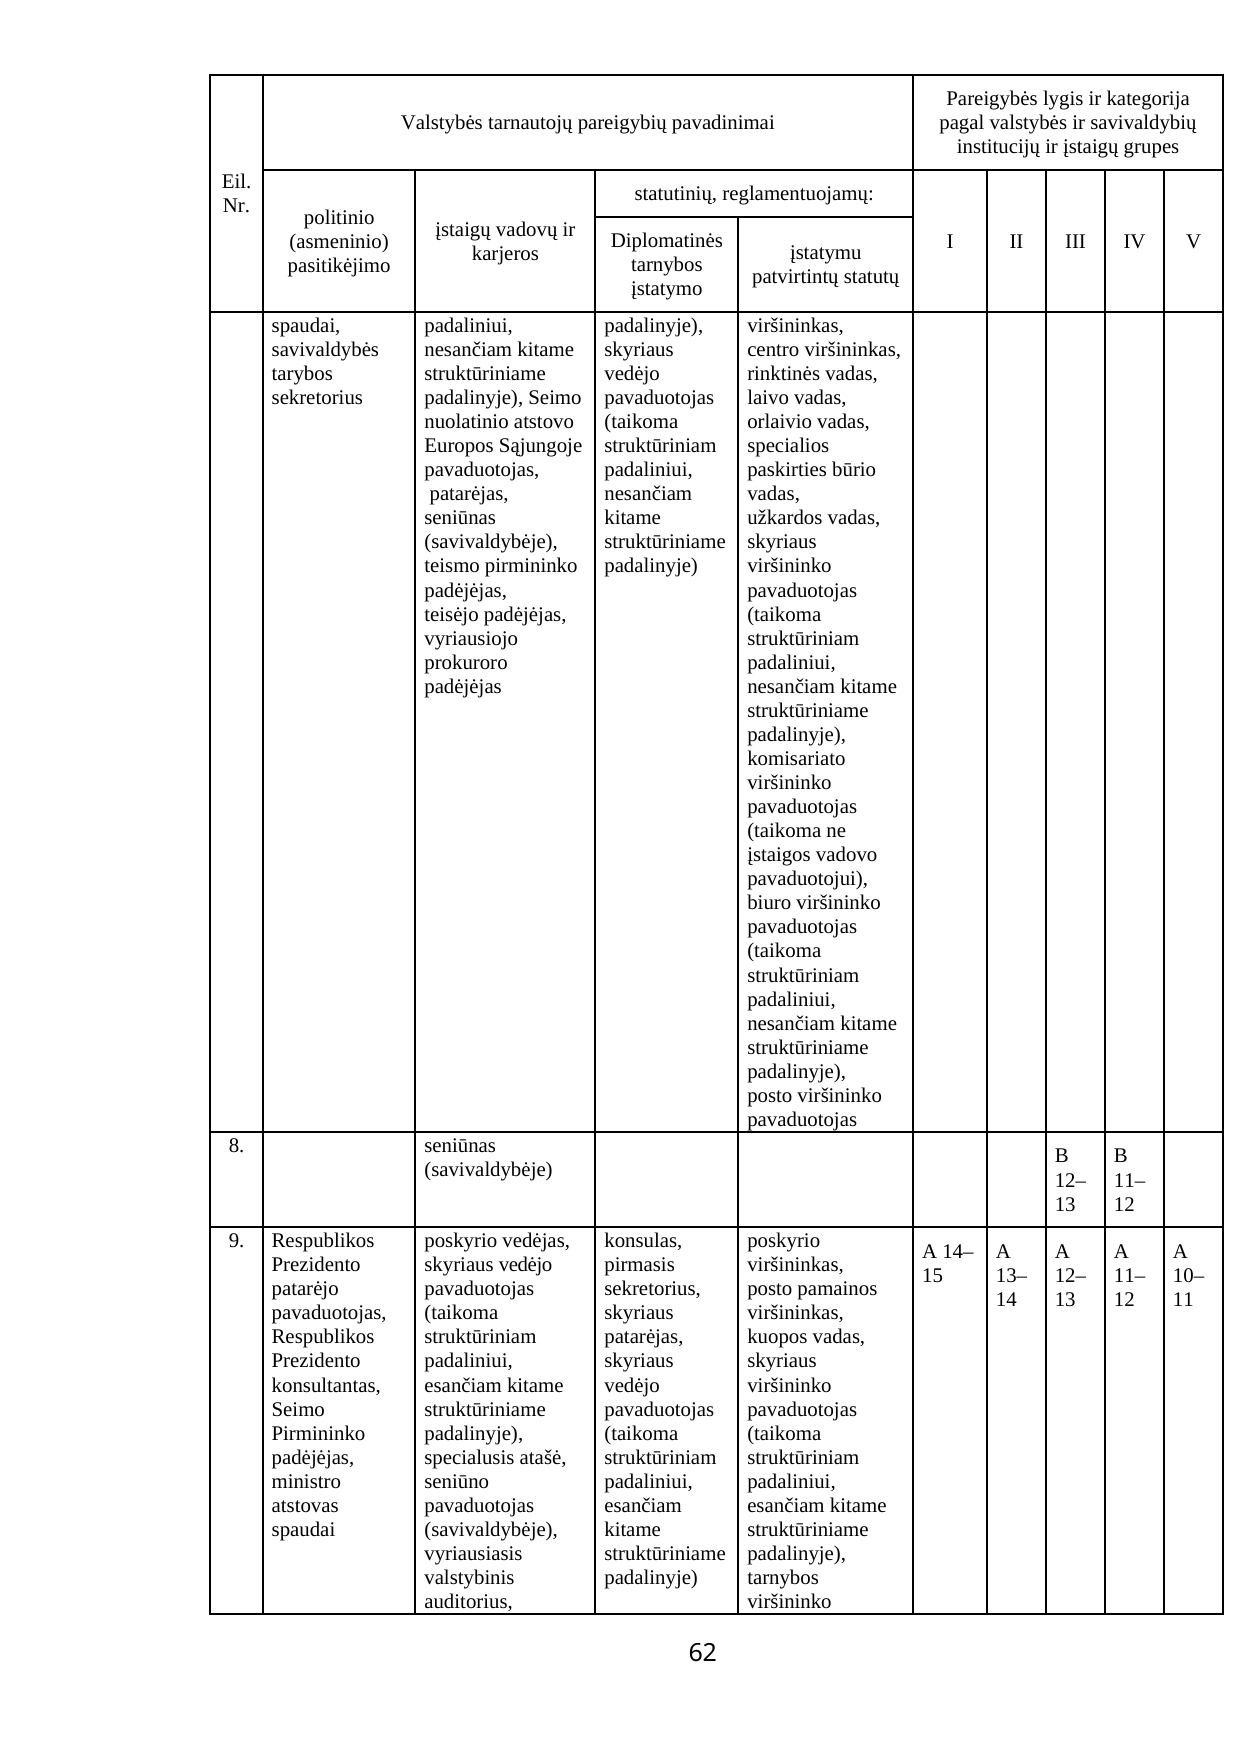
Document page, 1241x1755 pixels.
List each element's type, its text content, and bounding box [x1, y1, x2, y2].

table_cell III [1047, 171, 1104, 311]
table_cell poskyrio viršininkas, posto pamainos viršininkas, kuopos vadas, skyriaus viršininko pavaduotojas (taikoma struktūriniam padaliniui, esančiam kitame struktūriniame padalinyje), tarnybos viršininko [739, 1228, 912, 1613]
table_cell A 11–12 [1106, 1228, 1163, 1613]
table_cell viršininkas, centro viršininkas, rinktinės vadas, laivo vadas, orlaivio vadas, specialios paskirties būrio vadas, užkardos vadas, skyriaus viršininko pavaduotojas (taikoma struktūriniam padaliniui, nesančiam kitame struktūriniame padalinyje), komisariato viršininko pavaduotojas (taikoma ne įstaigos vadovo pavaduotojui), biuro viršininko pavaduotojas (taikoma struktūriniam padaliniui, nesančiam kitame struktūriniame padalinyje), posto viršininko pavaduotojas [739, 313, 912, 1131]
table_cell IV [1106, 171, 1163, 311]
table_cell [739, 1133, 912, 1226]
table_cell B 12–13 [1047, 1133, 1104, 1226]
table_cell įstatymu patvirtintų statutų [739, 218, 912, 311]
table_cell V [1165, 171, 1222, 311]
table_cell statutinių, reglamentuojamų: [596, 171, 912, 216]
table_cell [1165, 313, 1222, 1131]
table_cell [914, 313, 986, 1131]
table_header Eil. Nr. [211, 76, 262, 311]
table_cell padalinyje), skyriaus vedėjo pavaduotojas (taikoma struktūriniam padaliniui, nesančiam kitame struktūriniame padalinyje) [596, 313, 737, 1131]
table_cell A 12–13 [1047, 1228, 1104, 1613]
table_cell [1165, 1133, 1222, 1226]
table_cell [211, 313, 262, 1131]
table_cell spaudai, savivaldybės tarybos sekretorius [264, 313, 414, 1131]
table_cell B 11–12 [1106, 1133, 1163, 1226]
table_cell [1106, 313, 1163, 1131]
table_cell [1047, 313, 1104, 1131]
table_cell Diplomatinės tarnybos įstatymo [596, 218, 737, 311]
table_cell I [914, 171, 986, 311]
table_cell konsulas, pirmasis sekretorius, skyriaus patarėjas, skyriaus vedėjo pavaduotojas (taikoma struktūriniam padaliniui, esančiam kitame struktūriniame padalinyje) [596, 1228, 737, 1613]
table_cell [596, 1133, 737, 1226]
table_cell II [988, 171, 1045, 311]
table_cell poskyrio vedėjas, skyriaus vedėjo pavaduotojas (taikoma struktūriniam padaliniui, esančiam kitame struktūriniame padalinyje), specialusis atašė, seniūno pavaduotojas (savivaldybėje), vyriausiasis valstybinis auditorius, [416, 1228, 594, 1613]
table_cell A 13–14 [988, 1228, 1045, 1613]
table_header Valstybės tarnautojų pareigybių pavadinimai [264, 76, 912, 169]
table_cell A 14–15 [914, 1228, 986, 1613]
table_header Pareigybės lygis ir kategorija pagal valstybės ir savivaldybių institucijų ir įstaigų grupes [914, 76, 1222, 169]
table_cell įstaigų vadovų ir karjeros [416, 171, 594, 311]
table_cell padaliniui, nesančiam kitame struktūriniame padalinyje), Seimo nuolatinio atstovo Europos Sąjungoje pavaduotojas, patarėjas, seniūnas (savivaldybėje), teismo pirmininko padėjėjas, teisėjo padėjėjas, vyriausiojo prokuroro padėjėjas [416, 313, 594, 1131]
table_cell politinio (asmeninio) pasitikėjimo [264, 171, 414, 311]
table_cell Respublikos Prezidento patarėjo pavaduotojas, Respublikos Prezidento konsultantas, Seimo Pirmininko padėjėjas, ministro atstovas spaudai [264, 1228, 414, 1613]
table_cell [988, 313, 1045, 1131]
table_cell [988, 1133, 1045, 1226]
table_cell seniūnas (savivaldybėje) [416, 1133, 594, 1226]
table_cell [914, 1133, 986, 1226]
table_cell 9. [211, 1228, 262, 1613]
table_cell A 10–11 [1165, 1228, 1222, 1613]
table_cell 8. [211, 1133, 262, 1226]
table_cell [264, 1133, 414, 1226]
